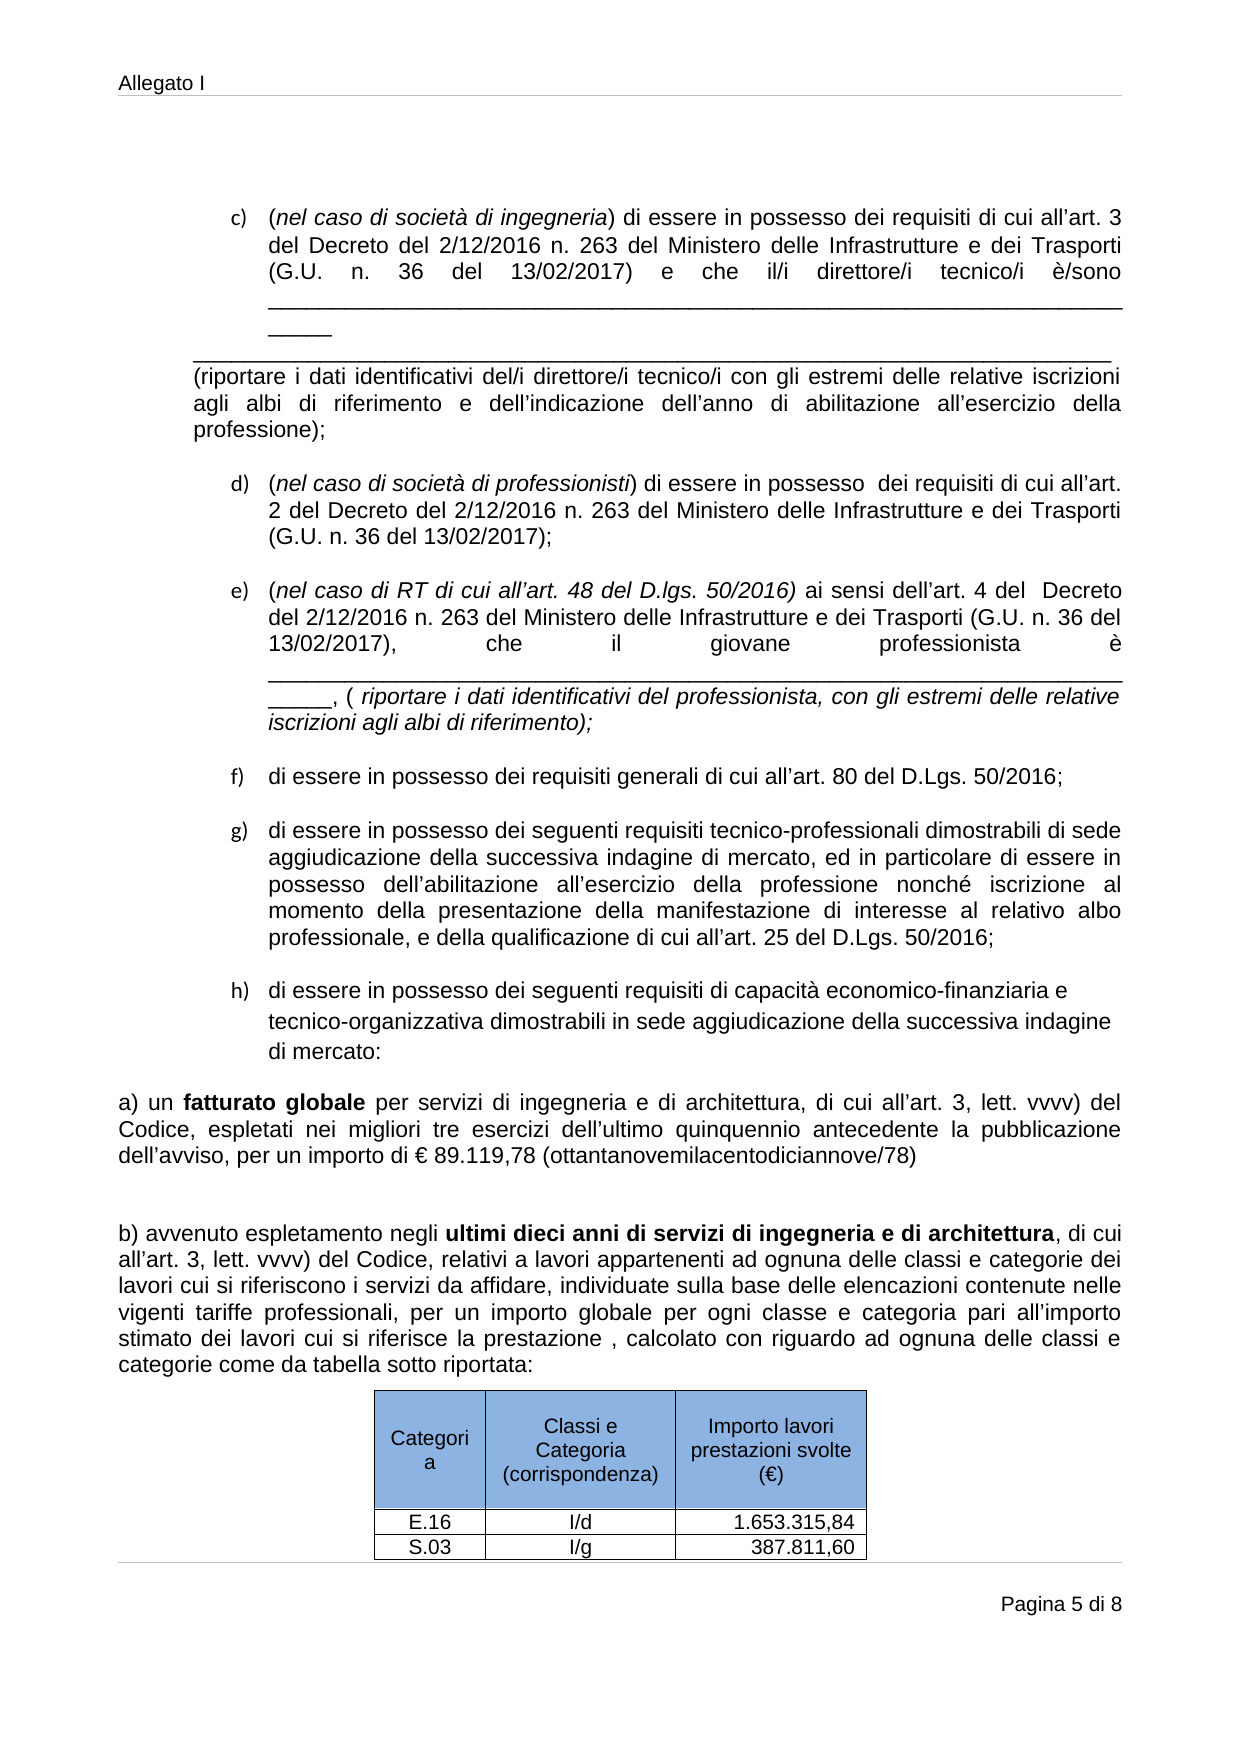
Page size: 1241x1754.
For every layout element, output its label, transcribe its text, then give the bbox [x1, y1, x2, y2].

list di essere in possesso dei requisiti generali di cui all’art. 80 del D.Lgs. 50/2016; [231, 762, 1122, 790]
list (nel caso di società di professionisti) di essere in possesso dei requisiti di cui all’art. 2 del Decreto del 2/12/2016 n. 263 del Ministero delle Infrastrutture e dei Trasporti (G.U. n. 36 del 13/02/2017); [231, 469, 1122, 549]
table_cell 387.811,60 [676, 1535, 866, 1558]
table_header Categoria [375, 1391, 485, 1508]
table_header Importo lavori prestazioni svolte (€) [676, 1391, 866, 1508]
list di essere in possesso dei seguenti requisiti di capacità economico-finanziaria e tecnico-organizzativa dimostrabili in sede aggiudicazione della successiva indagine di mercato: [231, 976, 1122, 1064]
list (nel caso di società di ingegneria) di essere in possesso dei requisiti di cui all’art. 3 del Decreto del 2/12/2016 n. 263 del Ministero delle Infrastrutture e dei Trasporti (G.U. n. 36 del 13/02/2017) e che il/i direttore/i tecnico/i è/sono ________________________________________________________________________ [231, 203, 1122, 337]
list di essere in possesso dei seguenti requisiti tecnico-professionali dimostrabili di sede aggiudicazione della successiva indagine di mercato, ed in particolare di essere in possesso dell’abilitazione all’esercizio della professione nonché iscrizione al momento della presentazione della manifestazione di interesse al relativo albo professionale, e della qualificazione di cui all’art. 25 del D.Lgs. 50/2016; [231, 816, 1122, 950]
table_cell 1.653.315,84 [676, 1510, 866, 1533]
table_cell E.16 [375, 1510, 485, 1533]
table_cell I/g [486, 1535, 675, 1558]
list (nel caso di RT di cui all’art. 48 del D.lgs. 50/2016) ai sensi dell’art. 4 del Decreto del 2/12/2016 n. 263 del Ministero delle Infrastrutture e dei Trasporti (G.U. n. 36 del 13/02/2017), che il giovane professionista è ________________________________________________________________________­­­­, ( riportare i dati identificativi del professionista, con gli estremi delle relative iscrizioni agli albi di riferimento); [231, 576, 1122, 736]
table_cell S.03 [375, 1535, 485, 1558]
table_header Classi e Categoria (corrispondenza) [486, 1391, 675, 1508]
text a) un fatturato globale per servizi di ingegneria e di architettura, di cui all’art. 3, lett. vvvv) del Codice, espletati nei migliori tre esercizi dell’ultimo quinquennio antecedente la pubblicazione dell’avviso, per un importo di € 89.119,78 (ottantanovemilacentodiciannove/78) [118, 1089, 1122, 1168]
text b) avvenuto espletamento negli ultimi dieci anni di servizi di ingegneria e di architettura, di cui all’art. 3, lett. vvvv) del Codice, relativi a lavori appartenenti ad ognuna delle classi e categorie dei lavori cui si riferiscono i servizi da affidare, individuate sulla base delle elencazioni contenute nelle vigenti tariffe professionali, per un importo globale per ogni classe e categoria pari all’importo stimato dei lavori cui si riferisce la prestazione , calcolato con riguardo ad ognuna delle classi e categorie come da tabella sotto riportata: [118, 1220, 1122, 1378]
text ________________________________________________________________________­­­ (riportare i dati identificativi del/i direttore/i tecnico/i con gli estremi delle relative iscrizioni agli albi di riferimento e dell’indicazione dell’anno di abilitazione all’esercizio della professione); [193, 337, 1122, 442]
table_cell I/d [486, 1510, 675, 1533]
